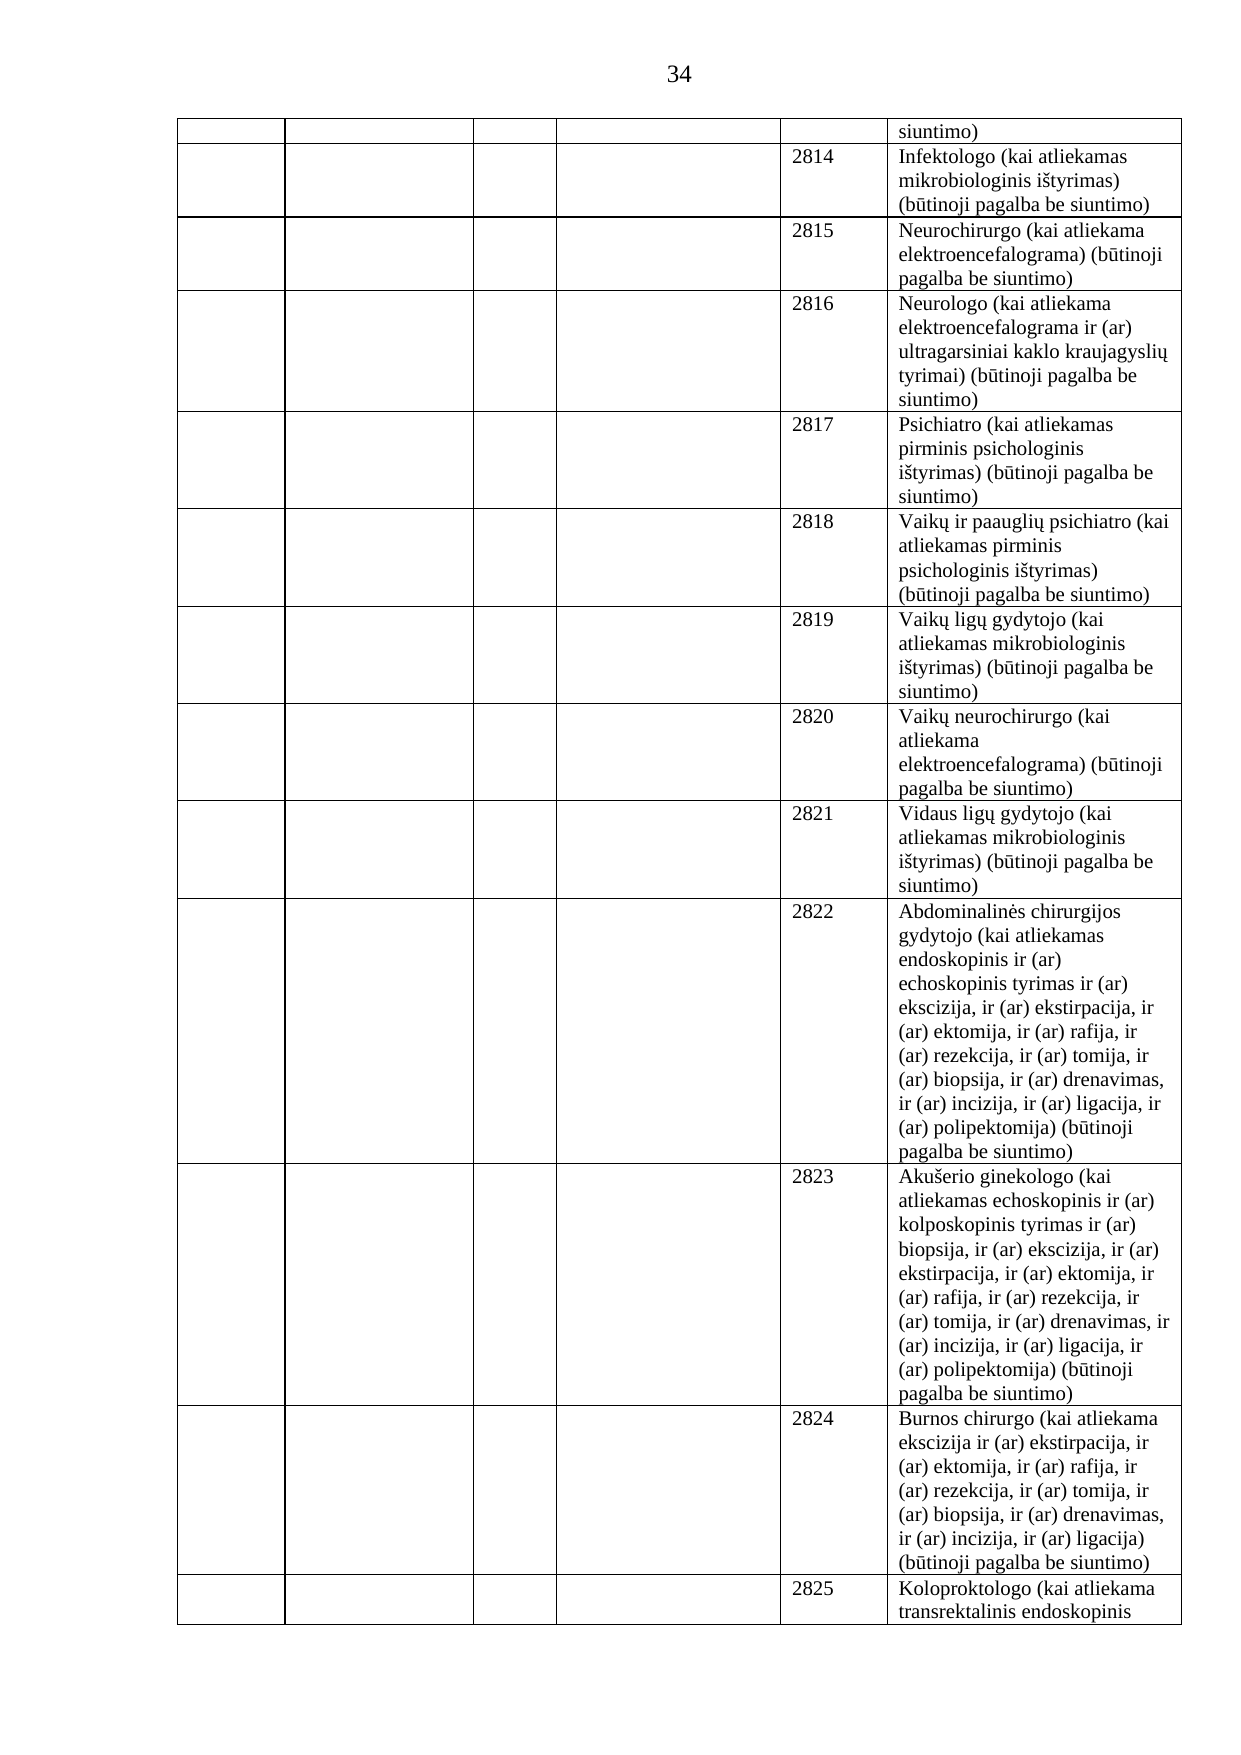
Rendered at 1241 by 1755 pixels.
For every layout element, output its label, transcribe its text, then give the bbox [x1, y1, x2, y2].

table_cell [286, 1575, 473, 1623]
table_cell [557, 1406, 780, 1574]
table_cell Koloproktologo (kai atliekama transrektalinis endoskopinis [888, 1575, 1181, 1623]
table_cell [286, 899, 473, 1163]
table_cell [178, 1406, 284, 1574]
table_cell [178, 704, 284, 800]
table_cell [474, 607, 556, 703]
table_cell 2821 [781, 801, 887, 897]
table_cell [178, 801, 284, 897]
table_cell [178, 144, 284, 216]
table_cell [286, 291, 473, 411]
table_cell Vaikų neurochirurgo (kai atliekama elektroencefalograma) (būtinoji pagalba be siuntimo) [888, 704, 1181, 800]
table_cell [474, 704, 556, 800]
table_cell [178, 119, 284, 143]
table_cell Neurologo (kai atliekama elektroencefalograma ir (ar) ultragarsiniai kaklo kraujagyslių tyrimai) (būtinoji pagalba be siuntimo) [888, 291, 1181, 411]
table_cell [474, 899, 556, 1163]
table_cell [178, 291, 284, 411]
table_cell 2819 [781, 607, 887, 703]
table_cell [474, 1406, 556, 1574]
table_cell 2815 [781, 218, 887, 290]
table_cell [557, 704, 780, 800]
table_cell [474, 1164, 556, 1405]
table_cell Abdominalinės chirurgijos gydytojo (kai atliekamas endoskopinis ir (ar) echoskopinis tyrimas ir (ar) ekscizija, ir (ar) ekstirpacija, ir (ar) ektomija, ir (ar) rafija, ir (ar) rezekcija, ir (ar) tomija, ir (ar) biopsija, ir (ar) drenavimas, ir (ar) incizija, ir (ar) ligacija, ir (ar) polipektomija) (būtinoji pagalba be siuntimo) [888, 899, 1181, 1163]
table_cell [178, 607, 284, 703]
table_cell [557, 607, 780, 703]
table_cell [286, 1406, 473, 1574]
table_cell Burnos chirurgo (kai atliekama ekscizija ir (ar) ekstirpacija, ir (ar) ektomija, ir (ar) rafija, ir (ar) rezekcija, ir (ar) tomija, ir (ar) biopsija, ir (ar) drenavimas, ir (ar) incizija, ir (ar) ligacija) (būtinoji pagalba be siuntimo) [888, 1406, 1181, 1574]
table_cell [557, 218, 780, 290]
table_cell [286, 801, 473, 897]
table_cell [557, 509, 780, 606]
table_cell Psichiatro (kai atliekamas pirminis psichologinis ištyrimas) (būtinoji pagalba be siuntimo) [888, 412, 1181, 508]
table_cell Vaikų ir paauglių psichiatro (kai atliekamas pirminis psichologinis ištyrimas) (būtinoji pagalba be siuntimo) [888, 509, 1181, 606]
table_cell 2814 [781, 144, 887, 216]
table_cell [178, 1164, 284, 1405]
table_cell Akušerio ginekologo (kai atliekamas echoskopinis ir (ar) kolposkopinis tyrimas ir (ar) biopsija, ir (ar) ekscizija, ir (ar) ekstirpacija, ir (ar) ektomija, ir (ar) rafija, ir (ar) rezekcija, ir (ar) tomija, ir (ar) drenavimas, ir (ar) incizija, ir (ar) ligacija, ir (ar) polipektomija) (būtinoji pagalba be siuntimo) [888, 1164, 1181, 1405]
table_cell Vidaus ligų gydytojo (kai atliekamas mikrobiologinis ištyrimas) (būtinoji pagalba be siuntimo) [888, 801, 1181, 897]
table_cell [557, 119, 780, 143]
table_cell [178, 509, 284, 606]
table_cell [286, 607, 473, 703]
table_cell 2818 [781, 509, 887, 606]
table_cell [286, 1164, 473, 1405]
table_cell [286, 218, 473, 290]
table_cell [178, 218, 284, 290]
table_cell [286, 412, 473, 508]
table_cell 2822 [781, 899, 887, 1163]
table_cell [474, 1575, 556, 1623]
table_cell [286, 119, 473, 143]
table_cell [474, 509, 556, 606]
table_cell [178, 899, 284, 1163]
table_cell [178, 1575, 284, 1623]
table_cell [557, 291, 780, 411]
table_cell [286, 509, 473, 606]
table_cell 2825 [781, 1575, 887, 1623]
table_cell 2823 [781, 1164, 887, 1405]
table_cell [474, 412, 556, 508]
table_cell Infektologo (kai atliekamas mikrobiologinis ištyrimas) (būtinoji pagalba be siuntimo) [888, 144, 1181, 216]
table_cell [557, 1164, 780, 1405]
table_cell [557, 801, 780, 897]
table_cell [474, 119, 556, 143]
table_cell Neurochirurgo (kai atliekama elektroencefalograma) (būtinoji pagalba be siuntimo) [888, 218, 1181, 290]
table_cell siuntimo) [888, 119, 1181, 143]
table_cell [178, 412, 284, 508]
table_cell [781, 119, 887, 143]
table_cell 2824 [781, 1406, 887, 1574]
table_cell [557, 899, 780, 1163]
table_cell 2820 [781, 704, 887, 800]
table_cell [286, 144, 473, 216]
table_cell [474, 144, 556, 216]
table_cell [474, 291, 556, 411]
table_cell [557, 144, 780, 216]
table_cell [557, 412, 780, 508]
table_cell [557, 1575, 780, 1623]
table_cell [286, 704, 473, 800]
table_cell 2817 [781, 412, 887, 508]
table_cell Vaikų ligų gydytojo (kai atliekamas mikrobiologinis ištyrimas) (būtinoji pagalba be siuntimo) [888, 607, 1181, 703]
table_cell [474, 801, 556, 897]
table_cell [474, 218, 556, 290]
table_cell 2816 [781, 291, 887, 411]
